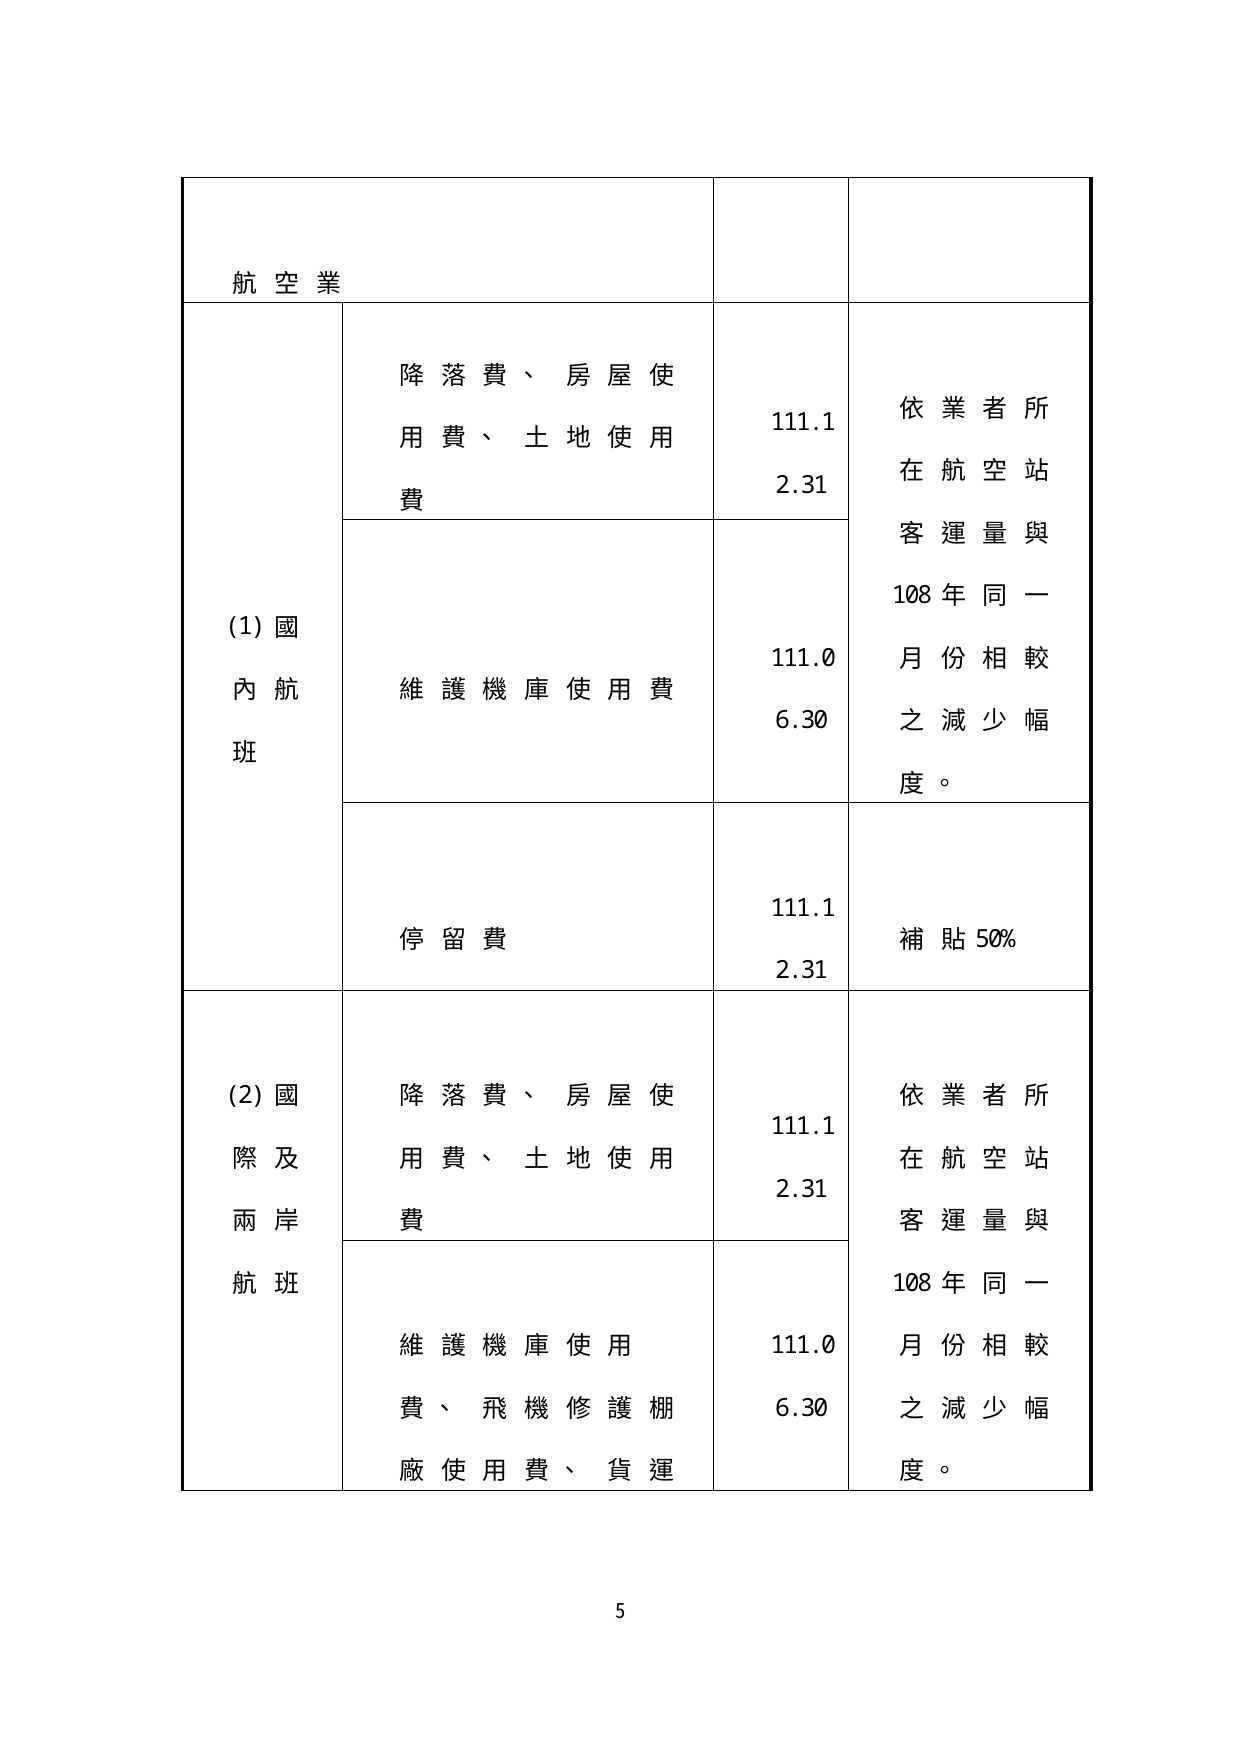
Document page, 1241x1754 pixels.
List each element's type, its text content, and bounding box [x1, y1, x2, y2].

table_cell 降落費、房屋使用費、土地使用費 [343, 303, 713, 519]
table_cell 降落費、房屋使用費、土地使用費 [343, 991, 713, 1240]
table_cell 維護機庫使用費 [343, 520, 713, 802]
table_cell 維護機庫使用費、飛機修護棚廠使用費、貨運 [343, 1241, 713, 1490]
table_cell 111.12.31 [714, 303, 848, 519]
table_cell 停留費 [343, 803, 713, 990]
table_cell [714, 178, 848, 302]
table_cell 依業者所在航空站客運量與108年同一月份相較之減少幅度。 [849, 991, 1089, 1490]
table_cell 依業者所在航空站客運量與108年同一月份相較之減少幅度。 [849, 303, 1089, 802]
table_cell 航空業 [184, 178, 713, 302]
table_cell (1)國內航班 [184, 303, 342, 990]
table_cell 補貼50% [849, 803, 1089, 990]
table_cell 111.06.30 [714, 1241, 848, 1490]
table_cell 111.12.31 [714, 991, 848, 1240]
table_cell [849, 178, 1089, 302]
table_cell 111.06.30 [714, 520, 848, 802]
table_cell 111.12.31 [714, 803, 848, 990]
table_cell (2)國際及兩岸航班 [184, 991, 342, 1490]
